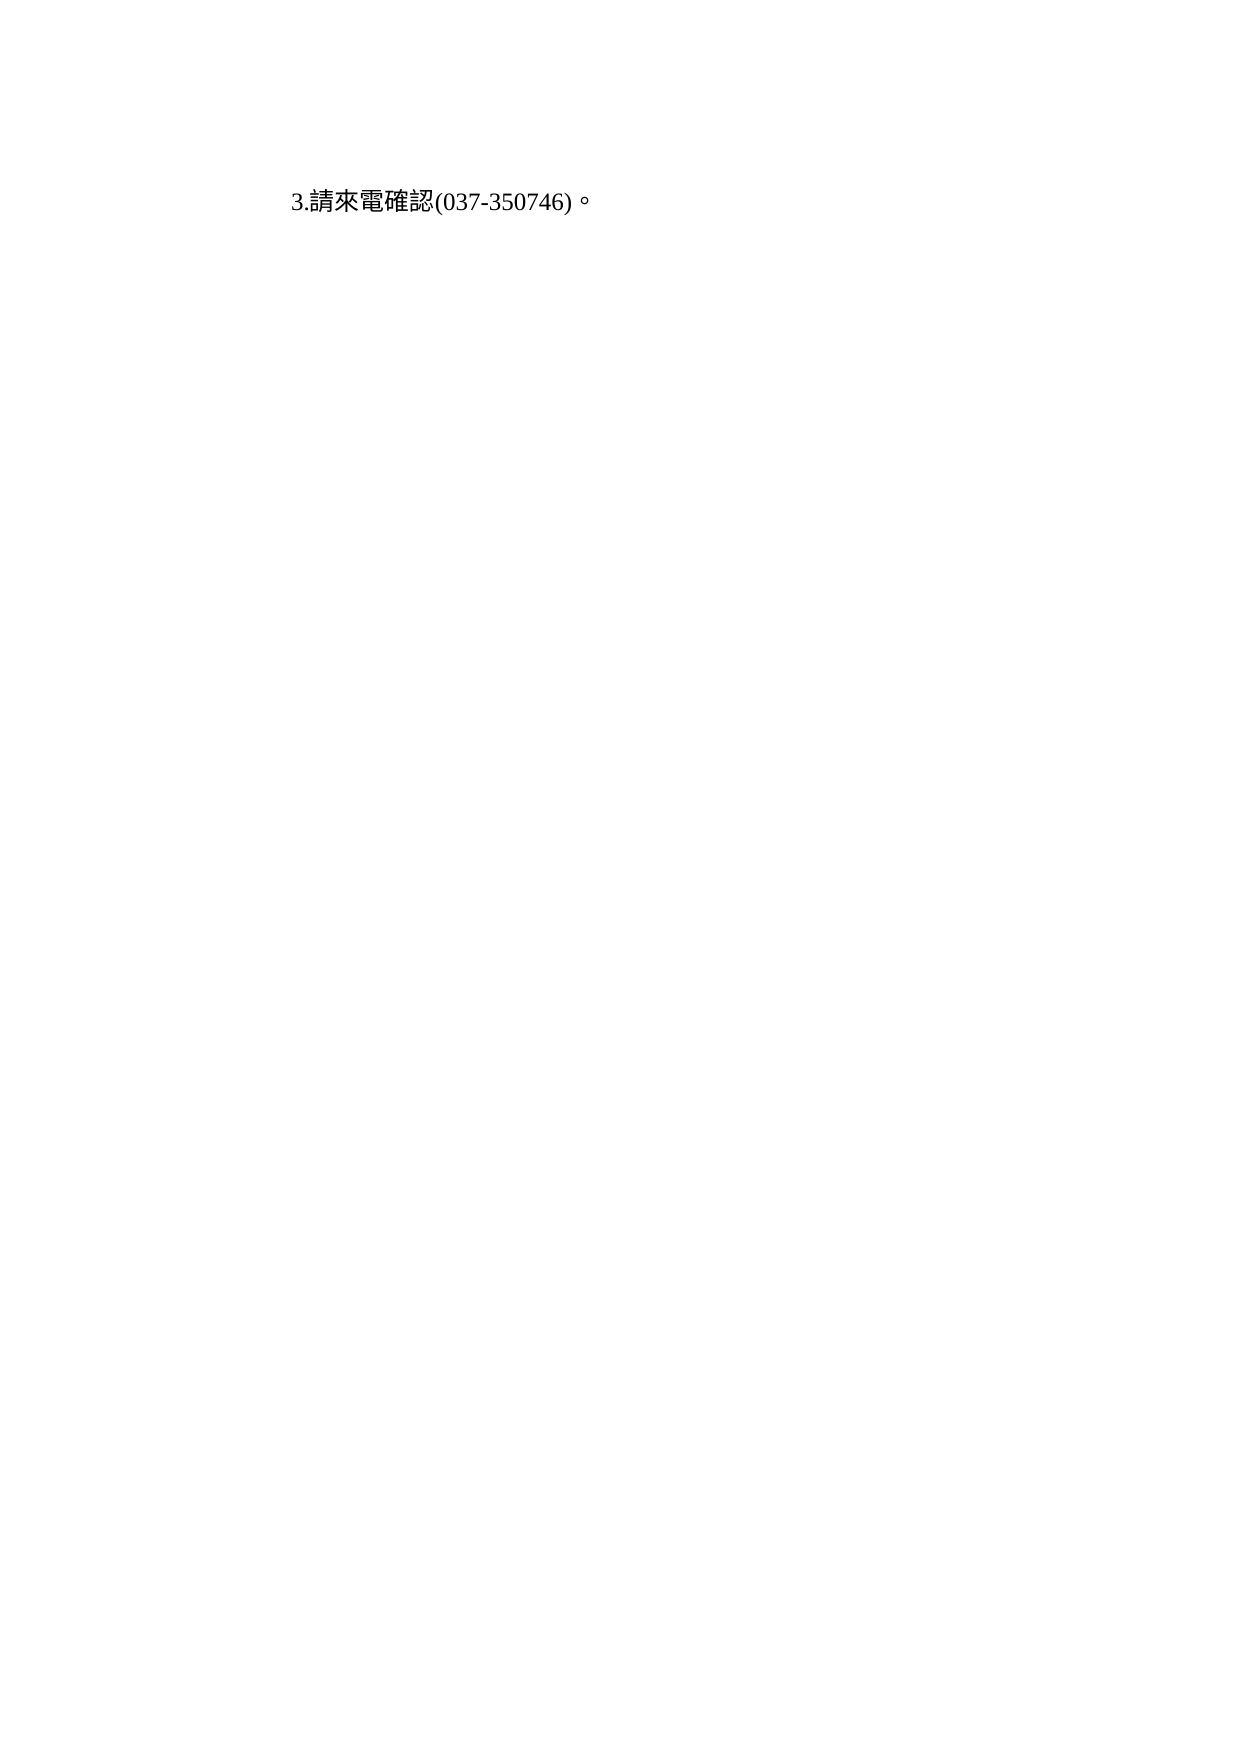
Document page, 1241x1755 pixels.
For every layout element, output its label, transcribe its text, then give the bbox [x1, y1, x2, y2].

text 3.請來電確認(037-350746)。 [291, 158, 1053, 221]
